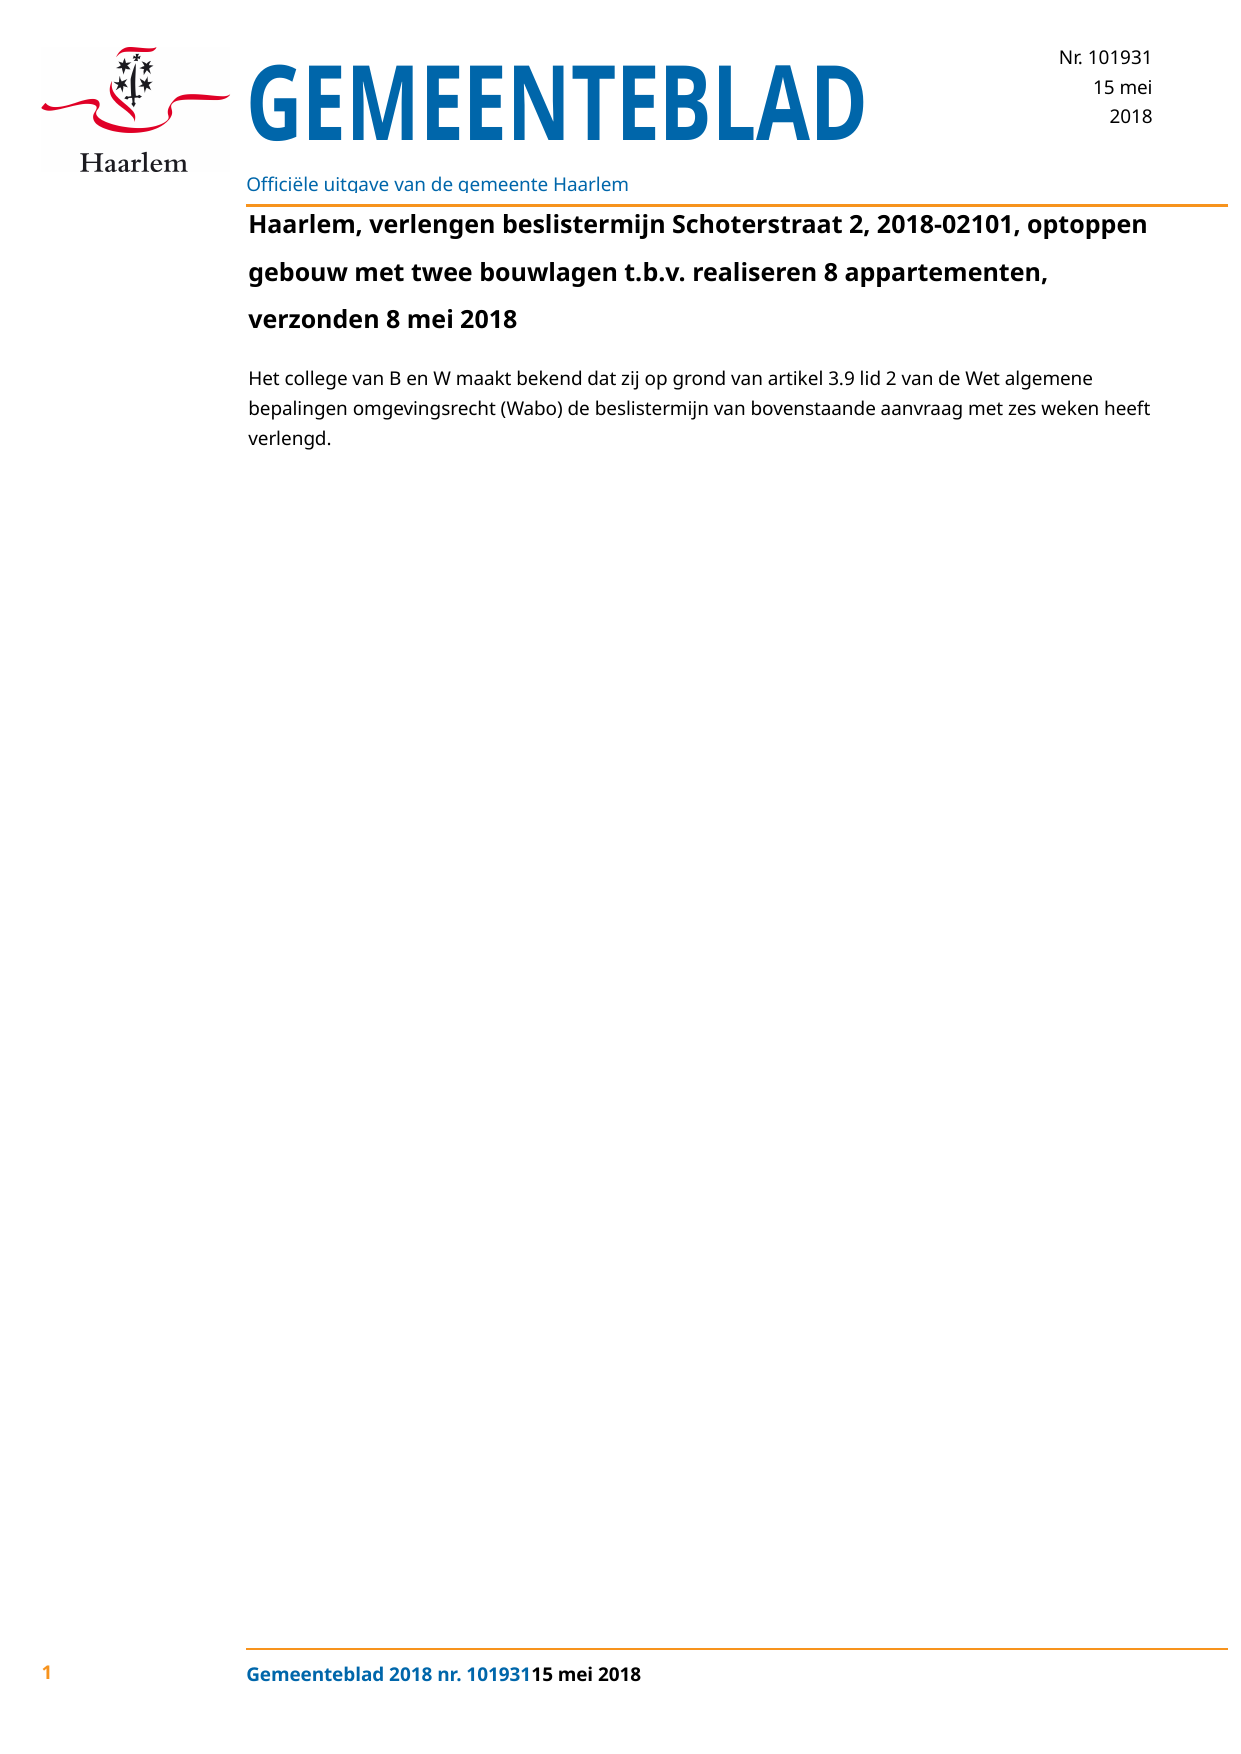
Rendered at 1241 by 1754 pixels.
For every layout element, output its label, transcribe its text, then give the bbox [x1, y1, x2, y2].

picture [41, 47, 231, 172]
text Het college van B en W maakt bekend dat zij op grond van artikel 3.9 lid 2 van de Wet algemene bepalingen omgevingsrecht (Wabo) de beslistermijn van bovenstaande aanvraag met zes weken heeft verlengd. [248, 366, 1152, 450]
text Haarlem, verlengen beslistermijn Schoterstraat 2, 2018-02101, optoppen gebouw met twee bouwlagen t.b.v. realiseren 8 appartementen, verzonden 8 mei 2018 [248, 207, 1152, 336]
